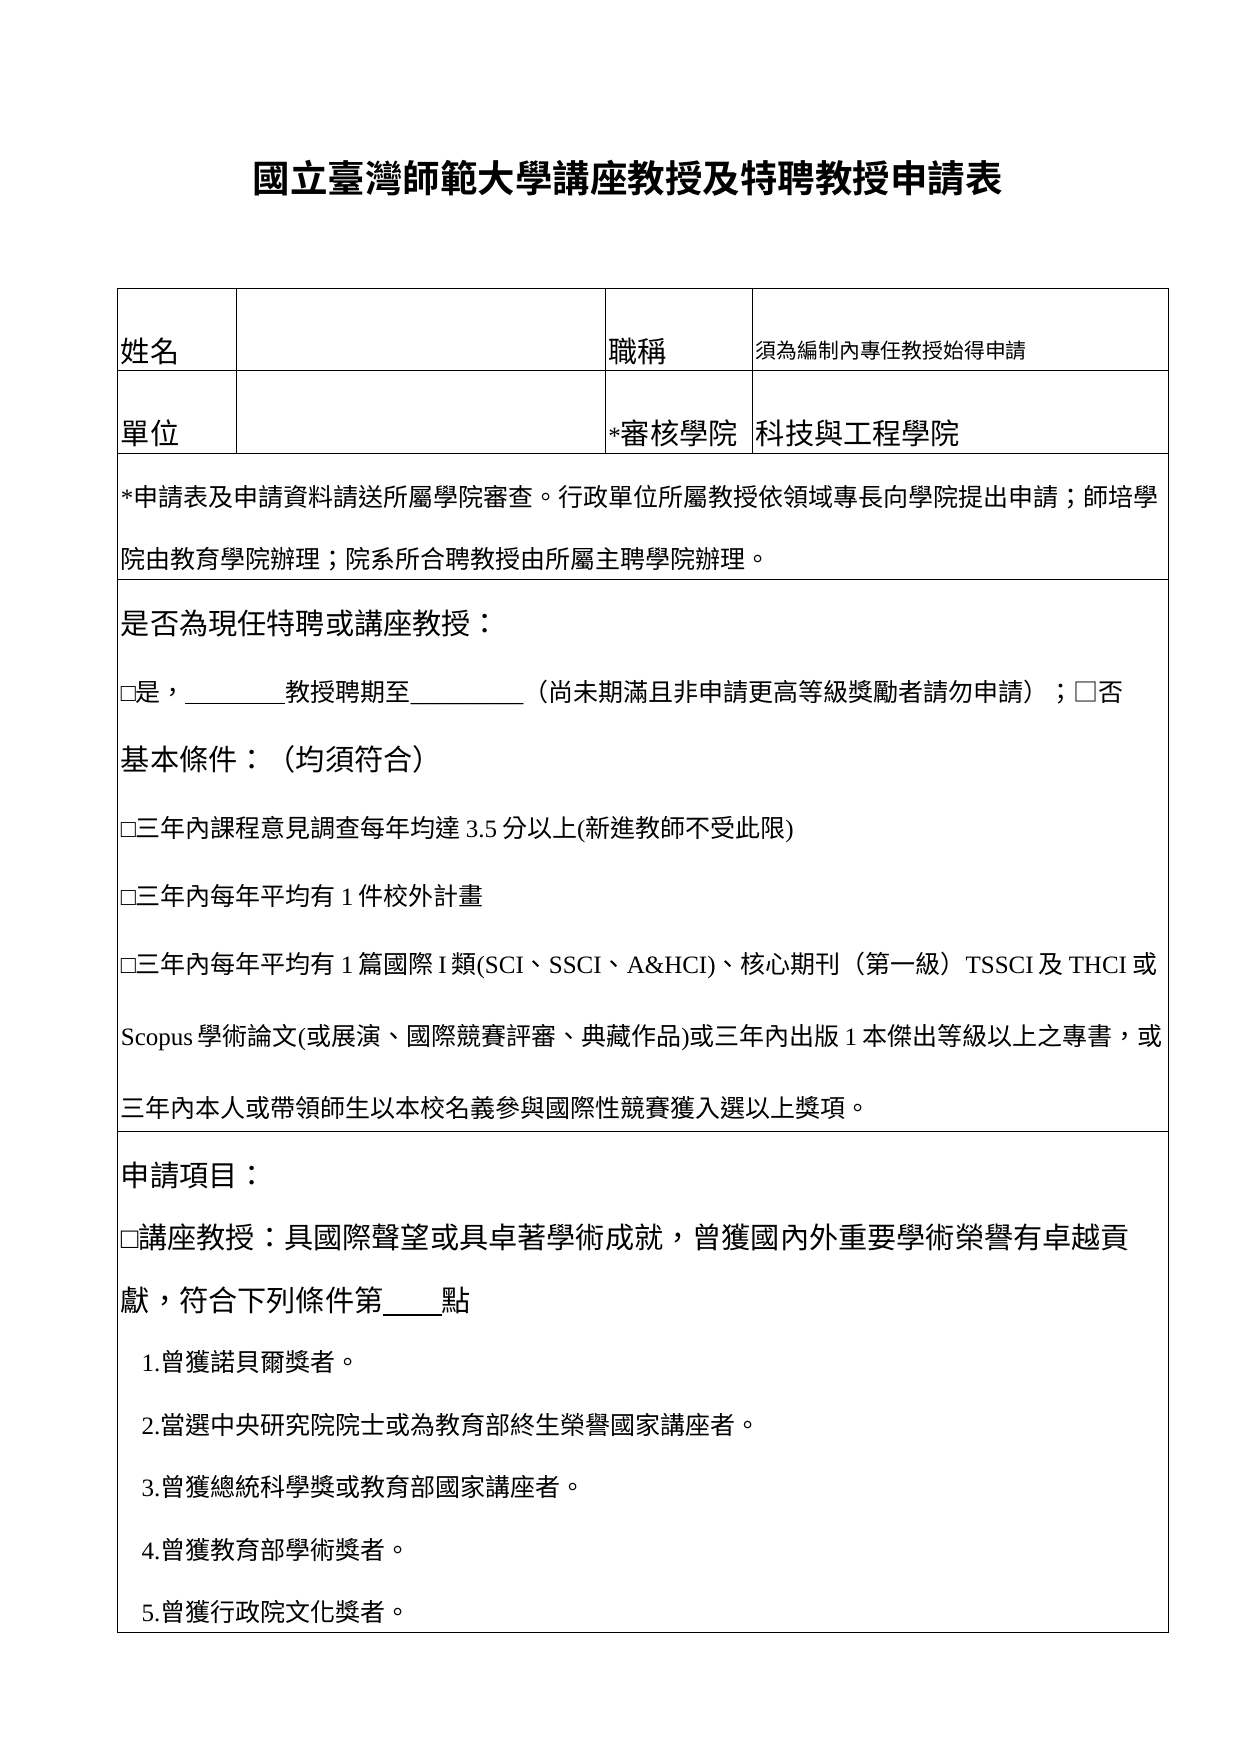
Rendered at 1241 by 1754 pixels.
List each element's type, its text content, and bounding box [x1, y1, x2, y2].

table_header [237, 289, 605, 370]
table_cell *審核學院 [606, 371, 752, 453]
table_header 職稱 [606, 289, 752, 370]
table_cell 是否為現任特聘或講座教授： □是，＿＿＿＿教授聘期至_________（尚未期滿且非申請更高等級獎勵者請勿申請）；□否 基本條件：（均須符合） □三年內課程意見調查每年均達3.5分以上(新進教師不受此限) □三年內每年平均有1件校外計畫 □三年內每年平均有1篇國際I類(SCI、SSCI、A&HCI)、核心期刊（第一級）TSSCI及THCI或Scopus學術論文(或展演、國際競賽評審、典藏作品)或三年內出版1本傑出等級以上之專書，或三年內本人或帶領師生以本校名義參與國際性競賽獲入選以上獎項。 [118, 580, 1168, 1131]
table_cell 單位 [118, 371, 236, 453]
table_cell 科技與工程學院 [753, 371, 1168, 453]
table_cell [237, 371, 605, 453]
table_header 須為編制內專任教授始得申請 [753, 289, 1168, 370]
text 國立臺灣師範大學講座教授及特聘教授申請表 [133, 134, 1122, 197]
table_header 姓名 [118, 289, 236, 370]
table_cell 申請項目： □講座教授：具國際聲望或具卓著學術成就，曾獲國內外重要學術榮譽有卓越貢獻，符合下列條件第 點 1.曾獲諾貝爾獎者。 2.當選中央研究院院士或為教育部終生榮譽國家講座者。 3.曾獲總統科學獎或教育部國家講座者。 4.曾獲教育部學術獎者。 5.曾獲行政院文化獎者。 [118, 1132, 1168, 1632]
table_cell *申請表及申請資料請送所屬學院審查。行政單位所屬教授依領域專長向學院提出申請；師培學院由教育學院辦理；院系所合聘教授由所屬主聘學院辦理。 [118, 454, 1168, 579]
